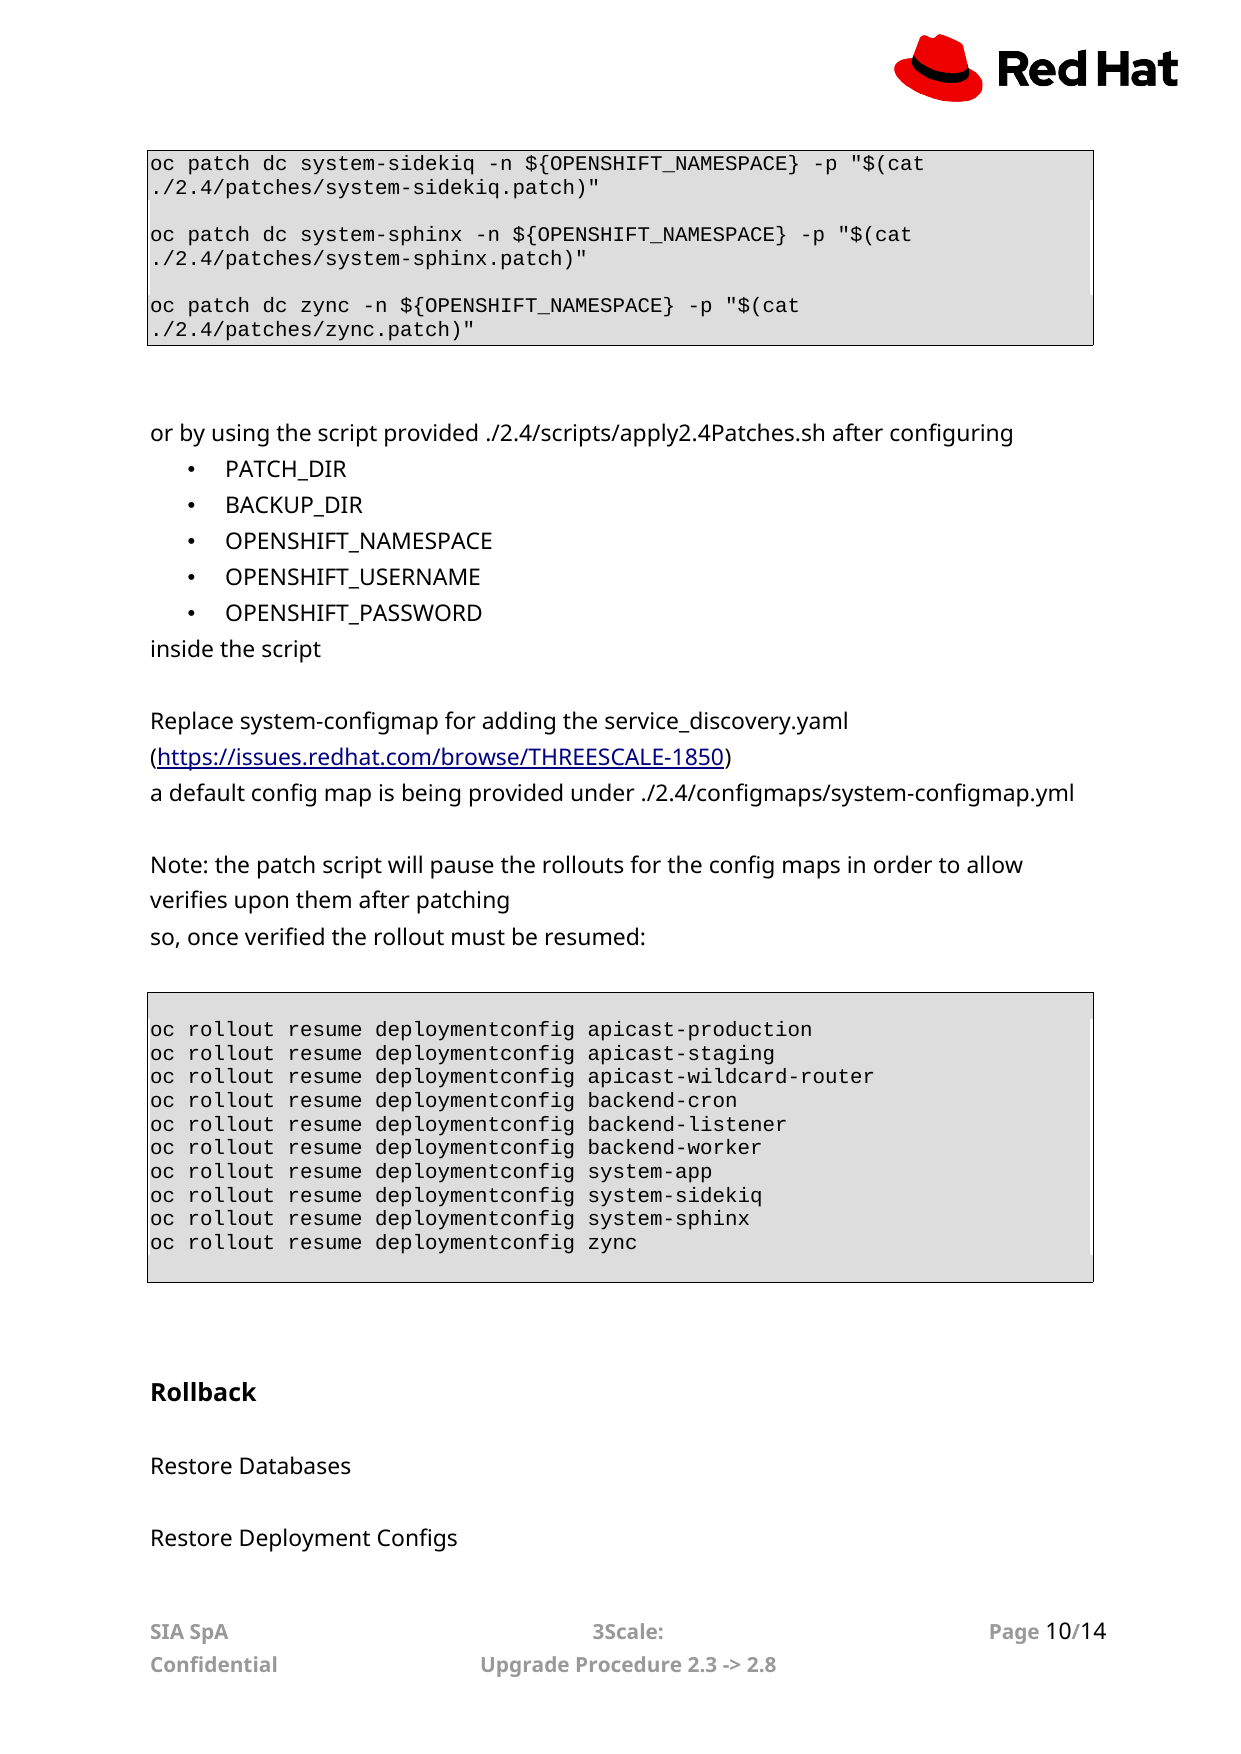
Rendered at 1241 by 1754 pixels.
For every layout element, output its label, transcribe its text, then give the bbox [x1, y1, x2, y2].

text oc rollout resume deploymentconfig apicast-wildcard-router [150, 1066, 1090, 1090]
text inside the script [150, 633, 1090, 664]
list BACKUP_DIR [187, 489, 1090, 520]
text Replace system-configmap for adding the service_discovery.yaml (https://issues.redhat.com/browse/THREESCALE-1850) [150, 705, 1090, 772]
text oc rollout resume deploymentconfig system-sphinx [150, 1208, 1090, 1232]
text oc rollout resume deploymentconfig backend-listener [150, 1114, 1090, 1137]
list OPENSHIFT_NAMESPACE [187, 525, 1090, 556]
text oc rollout resume deploymentconfig system-app [150, 1161, 1090, 1184]
text oc rollout resume deploymentconfig backend-worker [150, 1137, 1090, 1161]
text oc patch dc system-sphinx -n ${OPENSHIFT_NAMESPACE} -p "$(cat ./2.4/patches/system-sphinx.patch)" [150, 224, 1090, 271]
list PATCH_DIR [187, 453, 1090, 484]
picture [897, 37, 1174, 97]
text oc rollout resume deploymentconfig backend-cron [150, 1090, 1090, 1114]
text oc patch dc zync -n ${OPENSHIFT_NAMESPACE} -p "$(cat ./2.4/patches/zync.patch)" [148, 292, 1093, 345]
text oc rollout resume deploymentconfig system-sidekiq [150, 1184, 1090, 1208]
subtitle Rollback [150, 1375, 1090, 1409]
text oc rollout resume deploymentconfig apicast-staging [150, 1043, 1090, 1066]
text so, once verified the rollout must be resumed: [150, 920, 1090, 952]
text Note: the patch script will pause the rollouts for the config maps in order to allow verifies upon them after patching [150, 848, 1090, 916]
text oc patch dc system-sidekiq -n ${OPENSHIFT_NAMESPACE} -p "$(cat ./2.4/patches/system-sidekiq.patch)" [148, 151, 1093, 200]
text Restore Deployment Configs [150, 1522, 1090, 1553]
text or by using the script provided ./2.4/scripts/apply2.4Patches.sh after configuring [150, 417, 1090, 448]
text oc rollout resume deploymentconfig apicast-production [150, 1019, 1090, 1043]
text a default config map is being provided under ./2.4/configmaps/system-configmap.yml [150, 777, 1090, 808]
list OPENSHIFT_PASSWORD [187, 597, 1090, 628]
list OPENSHIFT_USERNAME [187, 561, 1090, 592]
text oc rollout resume deploymentconfig zync [150, 1232, 1090, 1252]
text Restore Databases [150, 1450, 1090, 1481]
